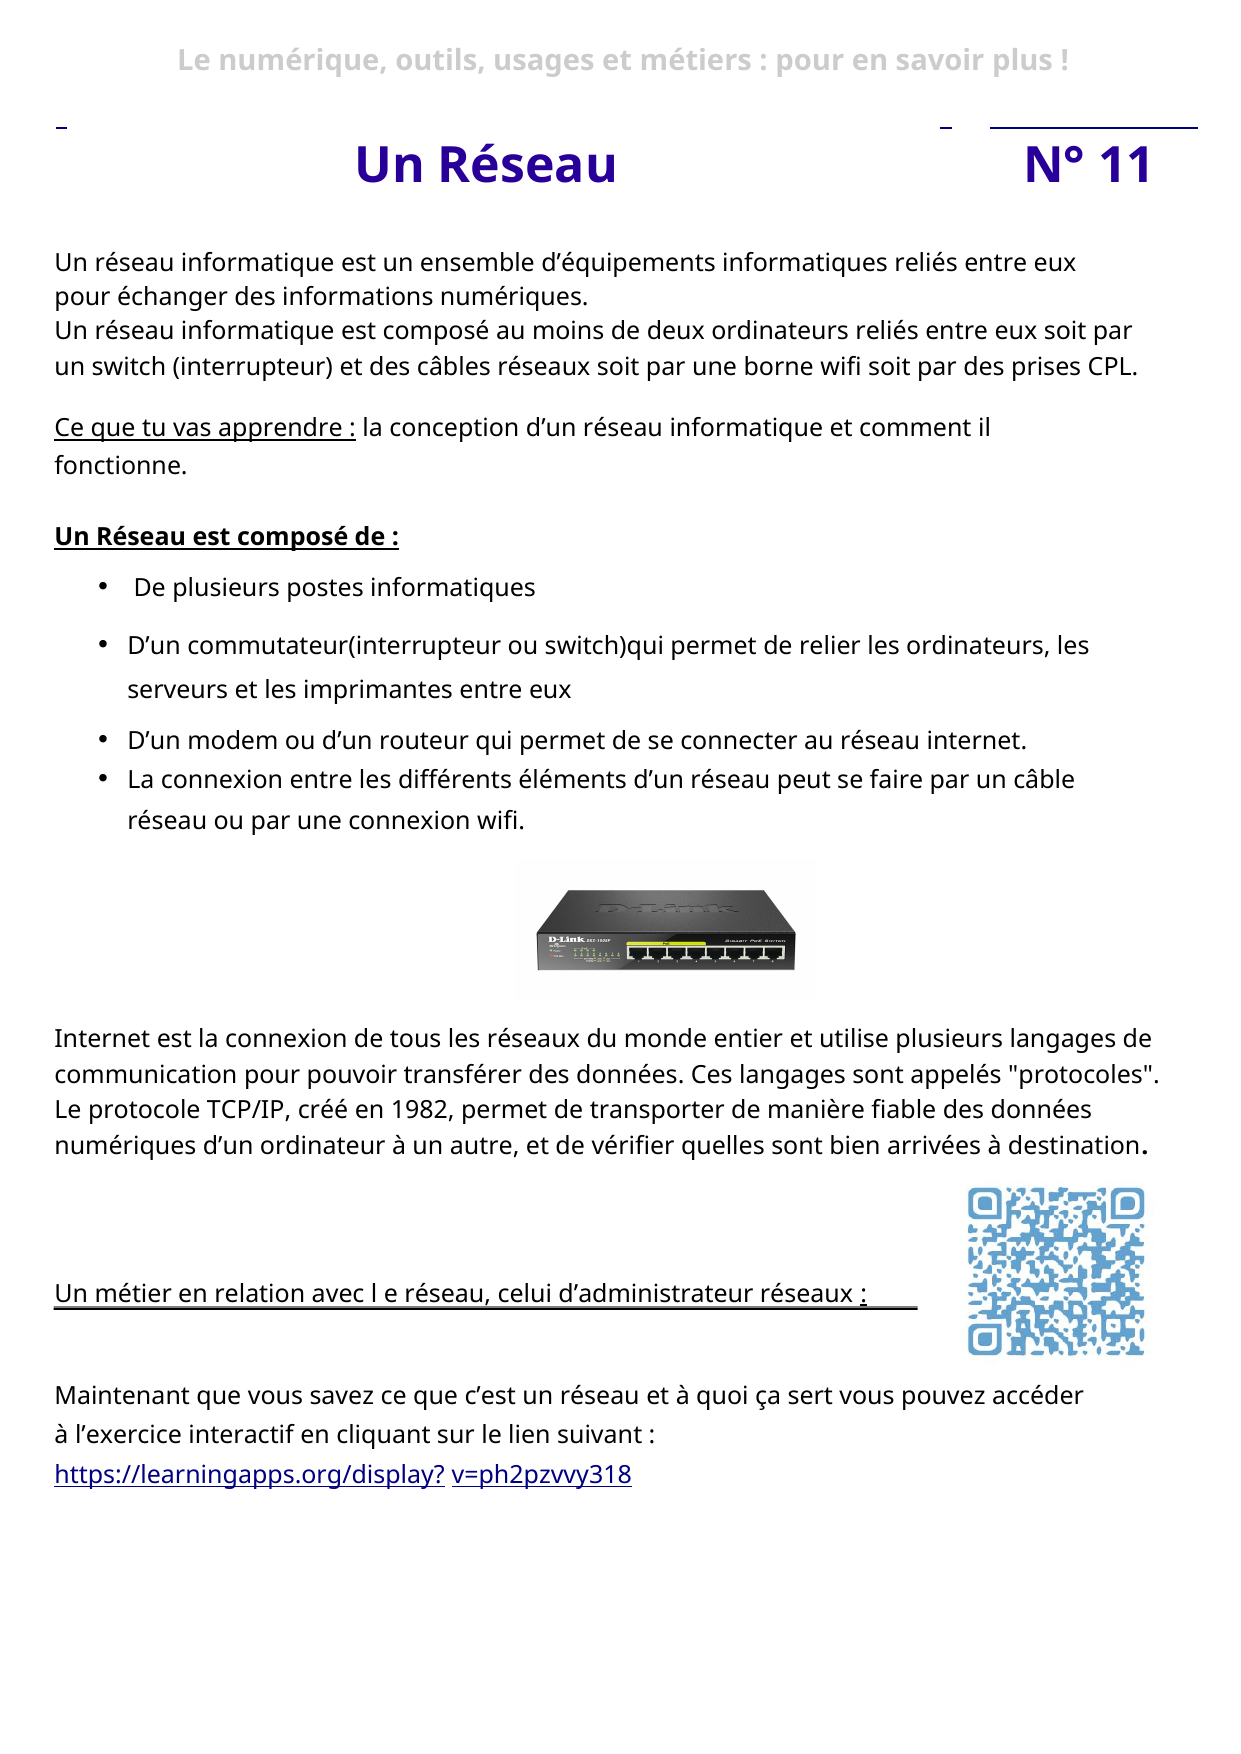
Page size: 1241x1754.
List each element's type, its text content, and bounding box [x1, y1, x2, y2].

text Ce que tu vas apprendre : la conception d’un réseau informatique et comment il fonctionne. [54, 410, 1065, 482]
table_cell [56, 129, 67, 197]
table_cell [940, 197, 952, 211]
table_header [940, 113, 952, 117]
table_cell Un Réseau [67, 127, 939, 197]
table_cell [990, 129, 1002, 197]
table_cell [952, 197, 989, 211]
table_cell [952, 117, 989, 127]
list à l’exercice interactif en cliquant sur le lien suivant : https://learningapps.org/display? v=ph2pzvvy318 [53, 1416, 1046, 1491]
table_header [990, 113, 1002, 117]
list De plusieurs postes informatiques [97, 568, 1198, 604]
table_cell [1002, 117, 1187, 127]
text Internet est la connexion de tous les réseaux du monde entier et utilise plusieurs langages de communication pour pouvoir transférer des données. Ces langages sont appelés "protocoles". Le protocole TCP/IP, créé en 1982, permet de transporter de manière fiable des données numériques d’un ordinateur à un autre, et de vérifier quelles sont bien arrivées à destination. [54, 1021, 1165, 1162]
table_cell [1188, 197, 1198, 211]
table_cell [952, 127, 989, 197]
table_header [1002, 113, 1187, 117]
text Un métier en relation avec l e réseau, celui d’administrateur réseaux : [54, 1275, 950, 1309]
table_header [1188, 113, 1198, 117]
table_cell [56, 117, 67, 127]
picture [950, 1169, 1163, 1373]
table_cell [67, 117, 939, 127]
list La connexion entre les différents éléments d’un réseau peut se faire par un câble réseau ou par une connexion wifi. [97, 760, 1119, 837]
picture [53, 1306, 918, 1310]
text Un réseau informatique est un ensemble d’équipements informatiques reliés entre eux pour échanger des informations numériques. [54, 245, 1128, 313]
list D’un commutateur(interrupteur ou switch)qui permet de relier les ordinateurs, les serveurs et les imprimantes entre eux [97, 625, 1163, 706]
table_cell [67, 197, 939, 211]
table_cell [940, 117, 952, 127]
table_cell N° 11 [1002, 129, 1187, 197]
text Maintenant que vous savez ce que c’est un réseau et à quoi ça sert vous pouvez accéder [54, 1378, 1198, 1412]
text Un réseau informatique est composé au moins de deux ordinateurs reliés entre eux soit par un switch (interrupteur) et des câbles réseaux soit par une borne wifi soit par des prises CPL. [54, 313, 1159, 383]
table_cell [990, 117, 1002, 127]
table_cell [1188, 129, 1198, 197]
text Un Réseau est composé de : [54, 519, 1198, 553]
table_cell [940, 129, 952, 197]
table_cell [990, 197, 1002, 211]
table_header [67, 113, 939, 117]
table_header [56, 113, 67, 117]
table_header [952, 113, 989, 117]
table_cell [1002, 197, 1187, 211]
table_cell [56, 197, 67, 211]
text Le numérique, outils, usages et métiers : pour en savoir plus ! [53, 39, 1193, 78]
picture [515, 859, 817, 1002]
list D’un modem ou d’un routeur qui permet de se connecter au réseau internet. [97, 720, 1198, 757]
table_cell [1188, 117, 1198, 127]
